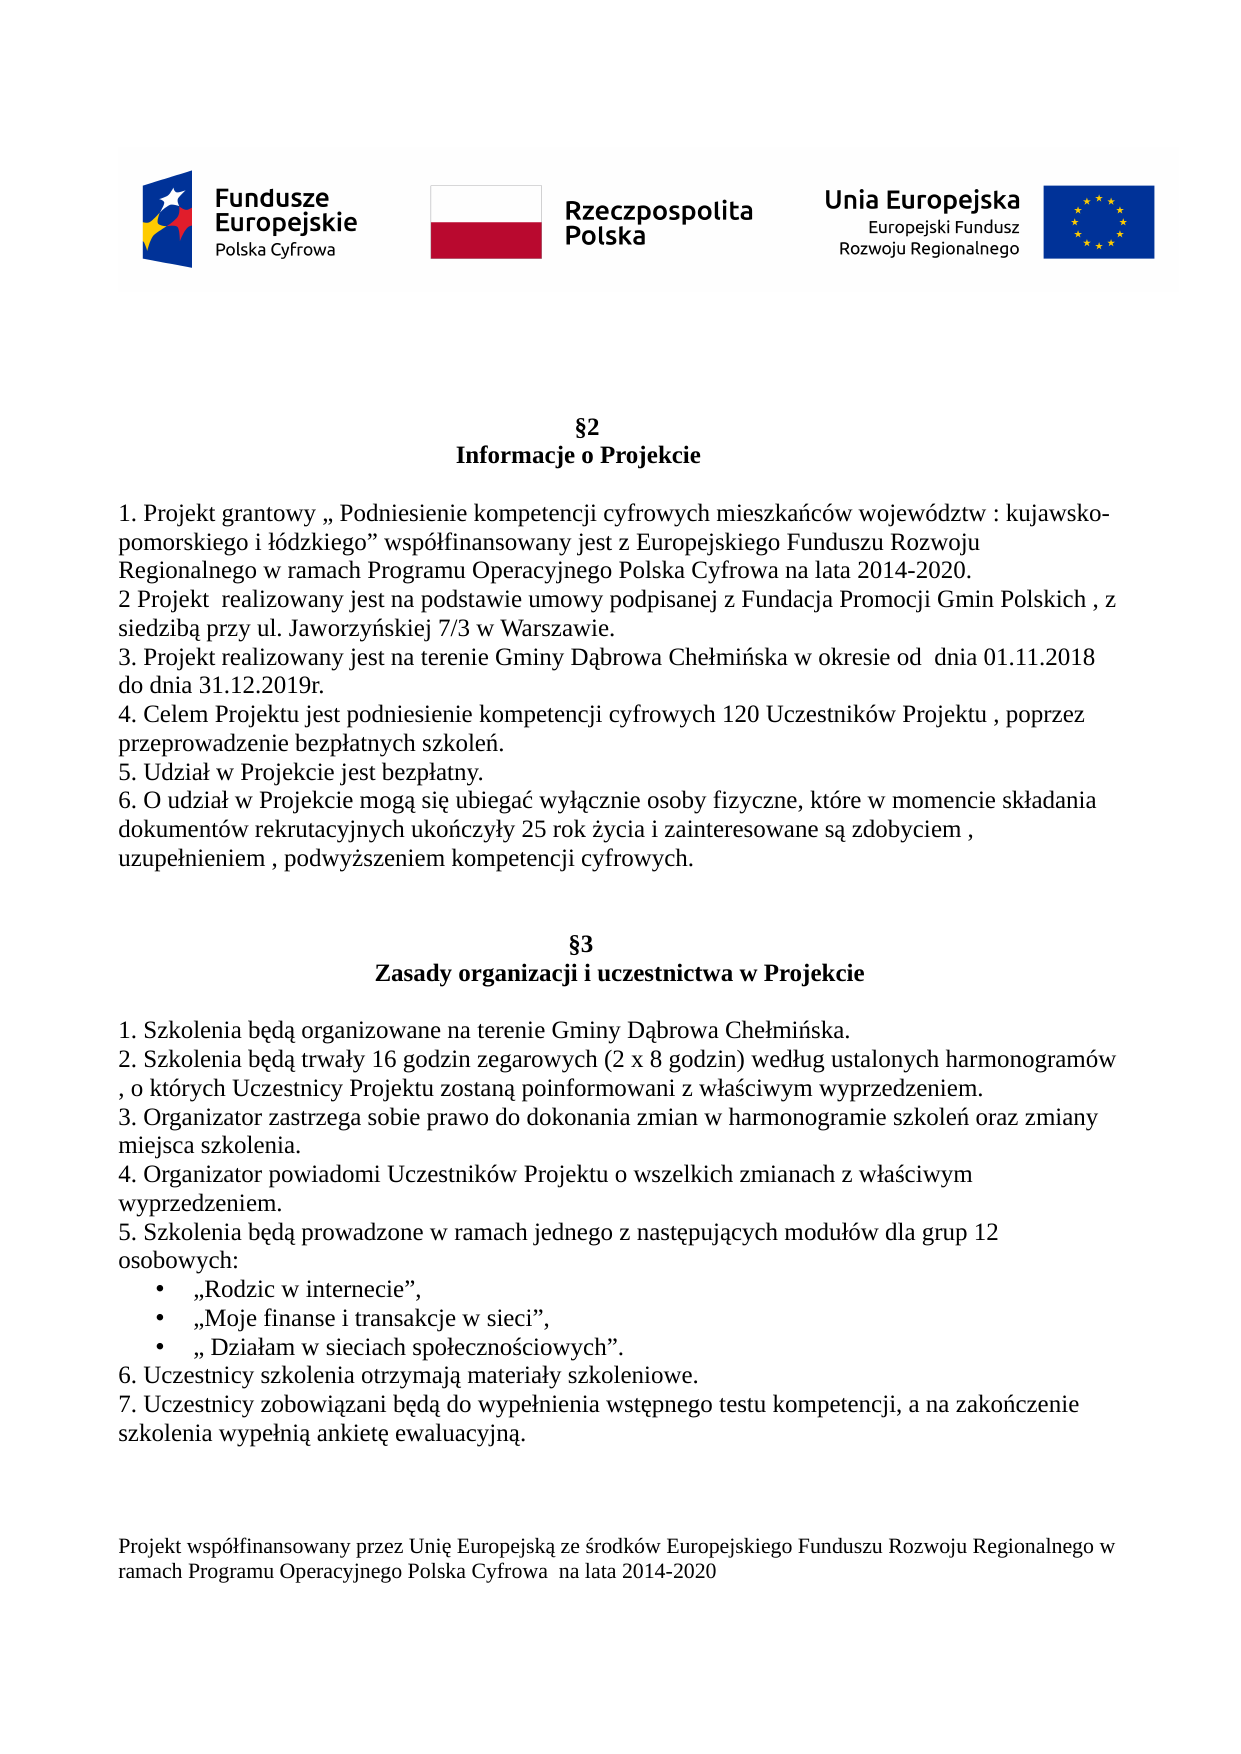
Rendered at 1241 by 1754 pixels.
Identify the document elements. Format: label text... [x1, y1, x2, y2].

list „Moje finanse i transakcje w sieci”, [156, 1303, 1122, 1332]
text §3 [118, 929, 1122, 958]
text 2. Szkolenia będą trwały 16 godzin zegarowych (2 x 8 godzin) według ustalonych harmonogramów , o których Uczestnicy Projektu zostaną poinformowani z właściwym wyprzedzeniem. [118, 1044, 1122, 1102]
text 5. Szkolenia będą prowadzone w ramach jednego z następujących modułów dla grup 12 osobowych: [118, 1217, 1122, 1274]
list „ Działam w sieciach społecznościowych”. [156, 1332, 1122, 1360]
text Projekt współfinansowany przez Unię Europejską ze środków Europejskiego Funduszu Rozwoju Regionalnego w ramach Programu Operacyjnego Polska Cyfrowa na lata 2014-2020 [118, 1533, 1122, 1583]
text 6. Uczestnicy szkolenia otrzymają materiały szkoleniowe. [118, 1360, 1122, 1389]
text 1. Szkolenia będą organizowane na terenie Gminy Dąbrowa Chełmińska. [118, 1015, 1122, 1044]
text 5. Udział w Projekcie jest bezpłatny. [118, 757, 1122, 785]
text 4. Celem Projektu jest podniesienie kompetencji cyfrowych 120 Uczestników Projektu , poprzez przeprowadzenie bezpłatnych szkoleń. [118, 699, 1122, 757]
text 2 Projekt realizowany jest na podstawie umowy podpisanej z Fundacja Promocji Gmin Polskich , z siedzibą przy ul. Jaworzyńskiej 7/3 w Warszawie. [118, 584, 1122, 642]
picture [118, 147, 1179, 292]
text 3. Organizator zastrzega sobie prawo do dokonania zmian w harmonogramie szkoleń oraz zmiany miejsca szkolenia. [118, 1102, 1122, 1159]
text 4. Organizator powiadomi Uczestników Projektu o wszelkich zmianach z właściwym wyprzedzeniem. [118, 1159, 1122, 1217]
text 3. Projekt realizowany jest na terenie Gminy Dąbrowa Chełmińska w okresie od dnia 01.11.2018 do dnia 31.12.2019r. [118, 642, 1122, 699]
text §2 [118, 412, 1122, 440]
text Zasady organizacji i uczestnictwa w Projekcie [118, 958, 1122, 987]
text 7. Uczestnicy zobowiązani będą do wypełnienia wstępnego testu kompetencji, a na zakończenie szkolenia wypełnią ankietę ewaluacyjną. [118, 1389, 1122, 1447]
text 1. Projekt grantowy „ Podniesienie kompetencji cyfrowych mieszkańców województw : kujawsko-pomorskiego i łódzkiego” współfinansowany jest z Europejskiego Funduszu Rozwoju Regionalnego w ramach Programu Operacyjnego Polska Cyfrowa na lata 2014-2020. [118, 498, 1122, 584]
text 6. O udział w Projekcie mogą się ubiegać wyłącznie osoby fizyczne, które w momencie składania dokumentów rekrutacyjnych ukończyły 25 rok życia i zainteresowane są zdobyciem , uzupełnieniem , podwyższeniem kompetencji cyfrowych. [118, 785, 1122, 872]
text Informacje o Projekcie [118, 440, 1122, 469]
list „Rodzic w internecie”, [156, 1274, 1122, 1303]
